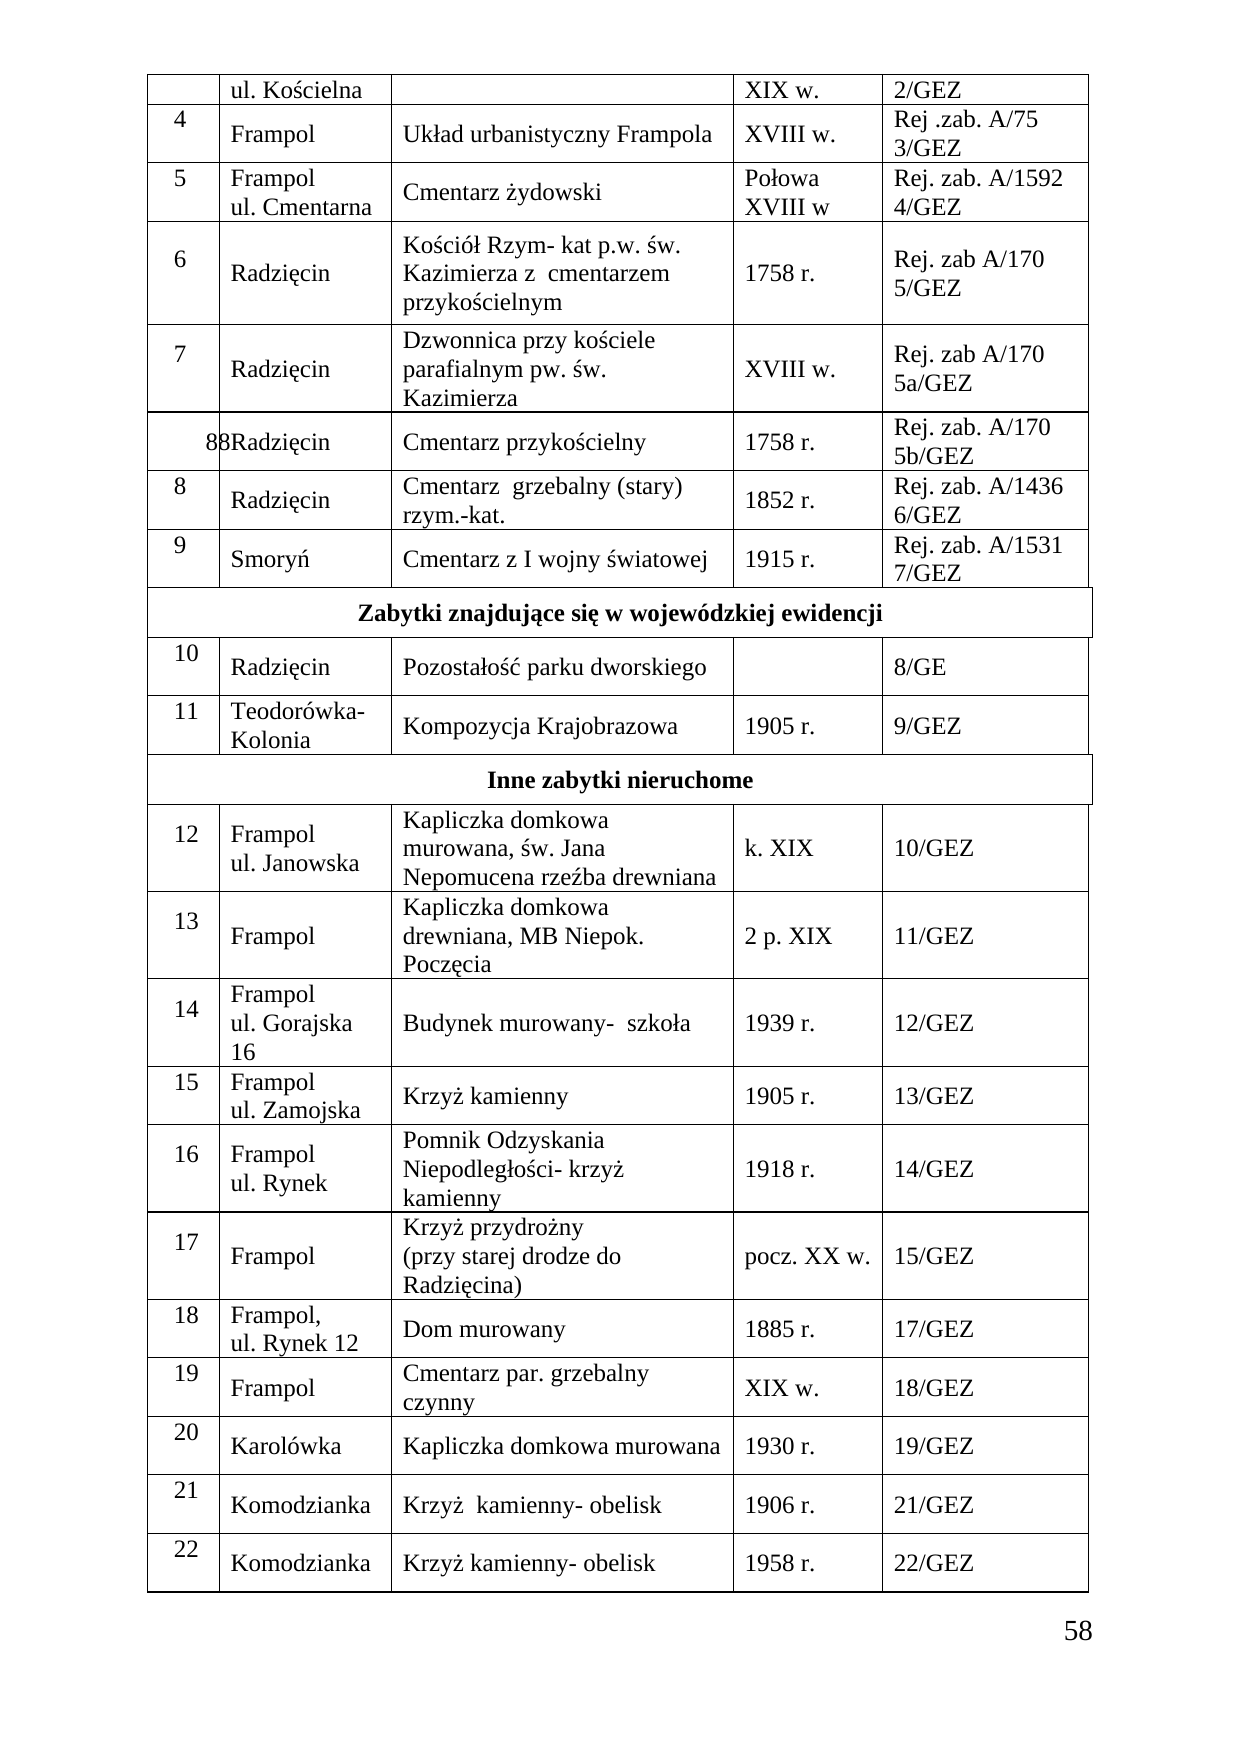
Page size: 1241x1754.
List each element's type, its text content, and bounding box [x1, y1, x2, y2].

table_cell [1089, 221, 1093, 324]
table_cell Rej. zab. A/1531 7/GEZ [883, 530, 1088, 587]
table_cell Rej. zab. A/170 5b/GEZ [883, 413, 1088, 470]
table_cell Frampol [220, 105, 391, 162]
table_cell [148, 1534, 219, 1591]
table_cell Radzięcin [220, 471, 391, 529]
table_cell Radzięcin [220, 222, 391, 324]
table_cell 1915 r. [734, 530, 882, 587]
table_cell Dom murowany [392, 1300, 733, 1357]
table_cell Frampol [220, 1213, 391, 1299]
table_cell 11/GEZ [883, 892, 1088, 978]
table_cell [1089, 1211, 1093, 1299]
table_cell [148, 530, 219, 587]
table_cell [1089, 324, 1093, 411]
table_cell [148, 638, 219, 695]
table_cell [1089, 978, 1093, 1066]
table_cell [148, 1067, 219, 1124]
table_cell Krzyż przydrożny (przy starej drodze do Radzięcina) [392, 1213, 733, 1299]
table_cell Cmentarz żydowski [392, 163, 733, 221]
table_cell [1089, 74, 1093, 103]
table_cell [148, 805, 219, 891]
table_cell Rej. zab A/170 5a/GEZ [883, 325, 1088, 411]
table_cell [1089, 162, 1093, 221]
table_cell 19/GEZ [883, 1417, 1088, 1474]
table_cell XVIII w. [734, 325, 882, 411]
table_cell 88 [148, 413, 219, 470]
table_cell [1089, 1066, 1093, 1124]
table_cell Rej .zab. A/75 3/GEZ [883, 105, 1088, 162]
table_cell [1089, 1124, 1093, 1211]
table_cell Cmentarz par. grzebalny czynny [392, 1358, 733, 1416]
table_cell 1906 r. [734, 1475, 882, 1533]
table_cell Frampol, ul. Rynek 12 [220, 1300, 391, 1357]
table_cell [1089, 1474, 1093, 1533]
table_cell [148, 892, 219, 978]
table_cell 17/GEZ [883, 1300, 1088, 1357]
table_cell 1885 r. [734, 1300, 882, 1357]
table_cell ul. Kościelna [220, 75, 391, 103]
table_cell Frampol [220, 892, 391, 978]
table_cell Rej. zab. A/1592 4/GEZ [883, 163, 1088, 221]
table_cell [148, 163, 219, 221]
table_cell [1089, 695, 1093, 754]
table_cell Rej. zab. A/1436 6/GEZ [883, 471, 1088, 529]
table_cell [148, 1213, 219, 1299]
table_cell Frampol ul. Cmentarna [220, 163, 391, 221]
table_cell 1758 r. [734, 222, 882, 324]
table_cell [148, 1300, 219, 1357]
table_cell 22/GEZ [883, 1534, 1088, 1591]
table_cell 2/GEZ [883, 75, 1088, 103]
table_cell 1905 r. [734, 696, 882, 754]
table_cell Frampol ul. Janowska [220, 805, 391, 891]
table_cell Krzyż kamienny- obelisk [392, 1534, 733, 1591]
table_cell [1089, 891, 1093, 978]
table_cell Radzięcin [220, 638, 391, 695]
table_cell [734, 638, 882, 695]
table_cell Frampol ul. Rynek [220, 1125, 391, 1211]
table_cell [148, 1417, 219, 1474]
table_cell [148, 1358, 219, 1416]
table_cell 21/GEZ [883, 1475, 1088, 1533]
table_cell Cmentarz z I wojny światowej [392, 530, 733, 587]
table_cell 1958 r. [734, 1534, 882, 1591]
table_cell [1089, 411, 1093, 470]
table_cell [1089, 1416, 1093, 1474]
table_cell [1089, 104, 1093, 162]
table_cell Układ urbanistyczny Frampola [392, 105, 733, 162]
table_cell 14/GEZ [883, 1125, 1088, 1211]
table_cell [392, 75, 733, 103]
table_cell [1089, 529, 1093, 587]
table_cell Dzwonnica przy kościele parafialnym pw. św. Kazimierza [392, 325, 733, 411]
table_cell 1852 r. [734, 471, 882, 529]
table_cell Smoryń [220, 530, 391, 587]
table_cell Kapliczka domkowa murowana [392, 1417, 733, 1474]
table_cell 10/GEZ [883, 805, 1088, 891]
table_cell [148, 1475, 219, 1533]
table_cell 1939 r. [734, 979, 882, 1066]
table_cell Karolówka [220, 1417, 391, 1474]
table_cell Połowa XVIII w [734, 163, 882, 221]
table_cell Radzięcin [220, 413, 391, 470]
table_cell [148, 1125, 219, 1211]
table_cell [148, 325, 219, 411]
table_cell 1905 r. [734, 1067, 882, 1124]
table_cell pocz. XX w. [734, 1213, 882, 1299]
table_cell 1758 r. [734, 413, 882, 470]
table_cell [148, 979, 219, 1066]
table_cell [1089, 638, 1093, 695]
table_cell Kapliczka domkowa drewniana, MB Niepok. Poczęcia [392, 892, 733, 978]
table_cell Frampol [220, 1358, 391, 1416]
table_cell Frampol ul. Zamojska [220, 1067, 391, 1124]
table_cell 1918 r. [734, 1125, 882, 1211]
table_cell Zabytki znajdujące się w wojewódzkiej ewidencji [148, 588, 1092, 637]
table_cell Kapliczka domkowa murowana, św. Jana Nepomucena rzeźba drewniana [392, 805, 733, 891]
table_cell Krzyż kamienny [392, 1067, 733, 1124]
table_cell [148, 471, 219, 529]
table_cell Budynek murowany- szkoła [392, 979, 733, 1066]
table_cell Radzięcin [220, 325, 391, 411]
table_cell Inne zabytki nieruchome [148, 755, 1092, 804]
table_cell Krzyż kamienny- obelisk [392, 1475, 733, 1533]
table_cell 1930 r. [734, 1417, 882, 1474]
table_cell [148, 696, 219, 754]
table_cell Komodzianka [220, 1475, 391, 1533]
table_cell [148, 105, 219, 162]
table_cell Pozostałość parku dworskiego [392, 638, 733, 695]
table_cell k. XIX [734, 805, 882, 891]
table_cell XVIII w. [734, 105, 882, 162]
table_cell 8/GE [883, 638, 1088, 695]
table_cell Frampol ul. Gorajska 16 [220, 979, 391, 1066]
table_cell Pomnik Odzyskania Niepodległości- krzyż kamienny [392, 1125, 733, 1211]
table_cell [148, 75, 219, 103]
table_cell [1089, 1299, 1093, 1357]
table_cell Kompozycja Krajobrazowa [392, 696, 733, 754]
table_cell Rej. zab A/170 5/GEZ [883, 222, 1088, 324]
table_cell [148, 222, 219, 324]
table_cell [1089, 1357, 1093, 1416]
table_cell Komodzianka [220, 1534, 391, 1591]
table_cell 18/GEZ [883, 1358, 1088, 1416]
table_cell Teodorówka-Kolonia [220, 696, 391, 754]
table_cell Cmentarz przykościelny [392, 413, 733, 470]
table_cell XIX w. [734, 75, 882, 103]
table_cell [1089, 470, 1093, 529]
table_cell 9/GEZ [883, 696, 1088, 754]
table_cell 13/GEZ [883, 1067, 1088, 1124]
table_cell [1089, 805, 1093, 891]
table_cell 15/GEZ [883, 1213, 1088, 1299]
table_cell 12/GEZ [883, 979, 1088, 1066]
table_cell XIX w. [734, 1358, 882, 1416]
table_cell Cmentarz grzebalny (stary) rzym.-kat. [392, 471, 733, 529]
table_cell Kościół Rzym- kat p.w. św. Kazimierza z cmentarzem przykościelnym [392, 222, 733, 324]
table_cell [1089, 1533, 1093, 1591]
table_cell 2 p. XIX [734, 892, 882, 978]
